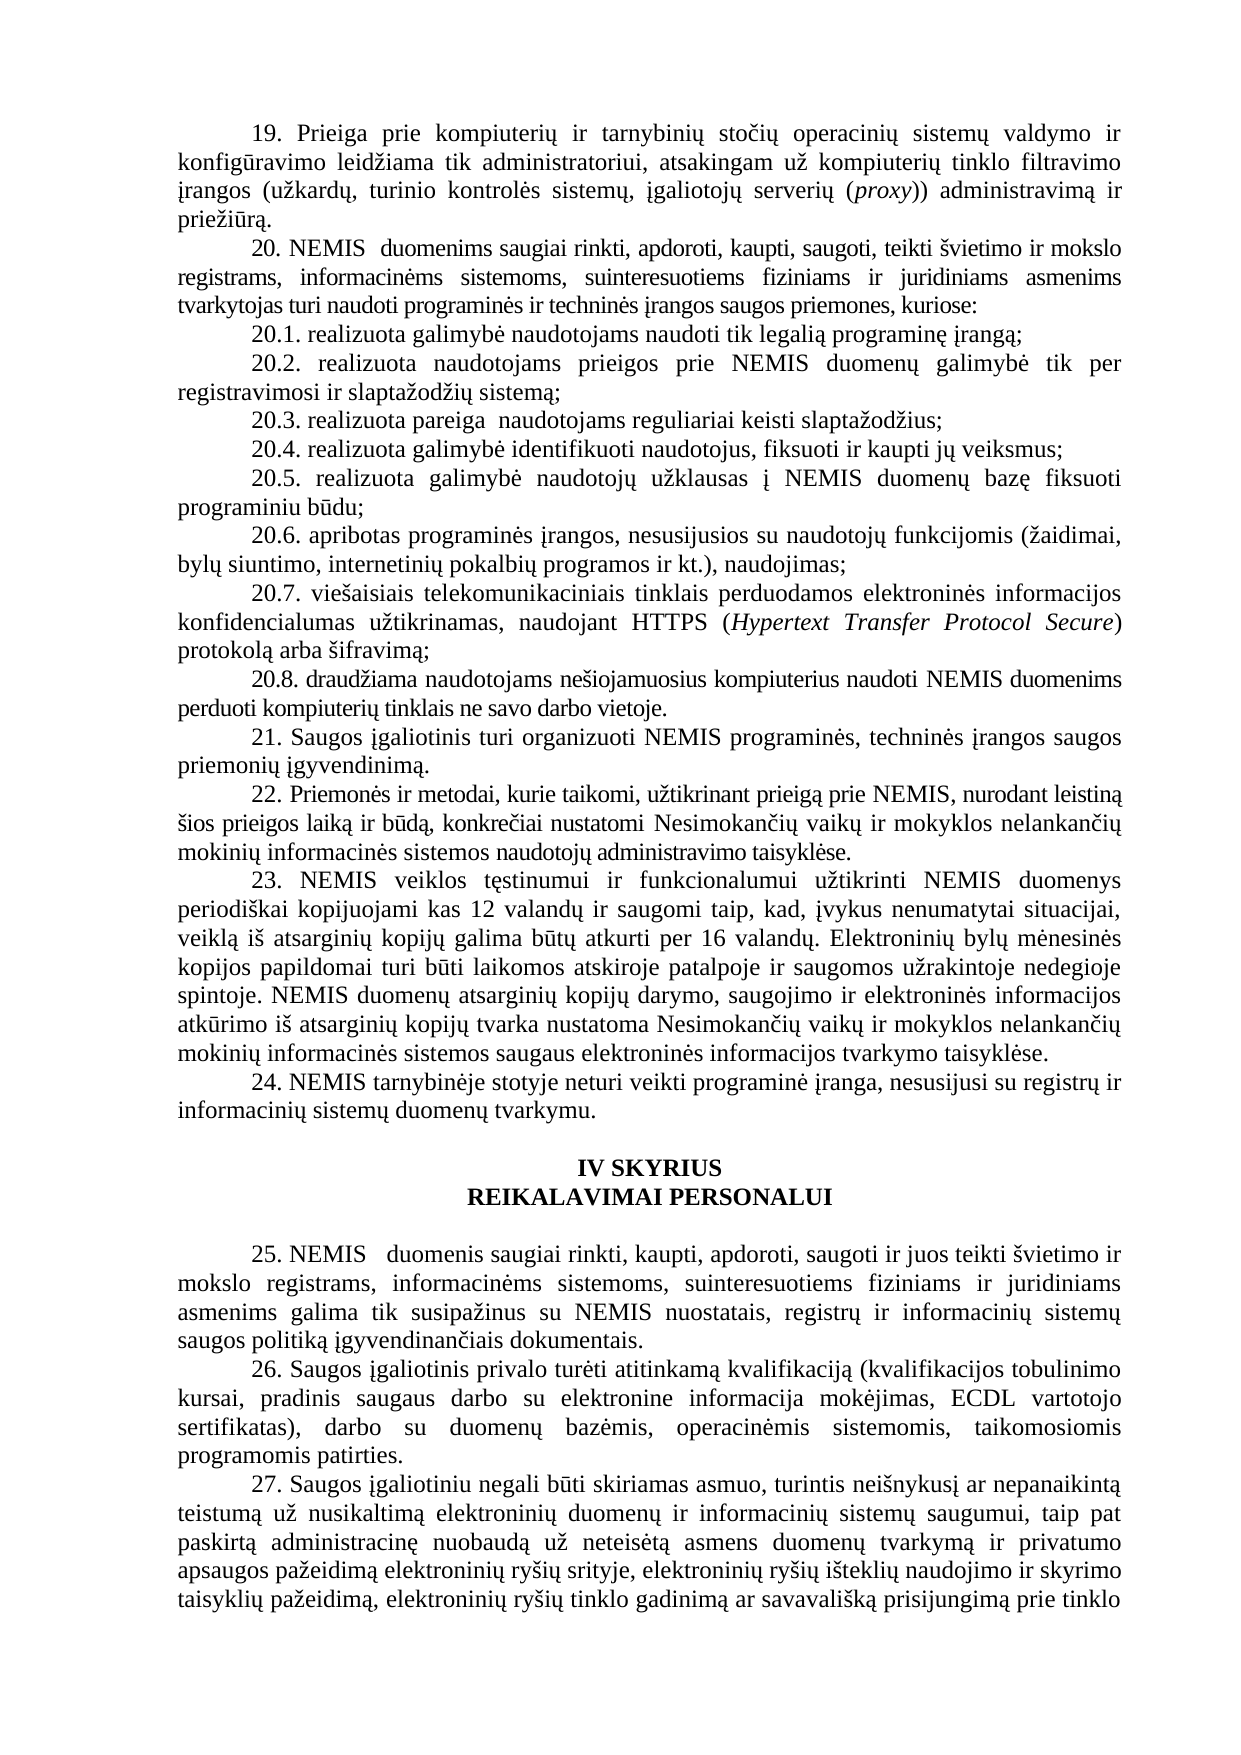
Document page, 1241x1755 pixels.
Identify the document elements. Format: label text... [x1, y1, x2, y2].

text 22. Priemonės ir metodai, kurie taikomi, užtikrinant prieigą prie NEMIS, nurodant leistiną šios prieigos laiką ir būdą, konkrečiai nustatomi Nesimokančių vaikų ir mokyklos nelankančių mokinių informacinės sistemos naudotojų administravimo taisyklėse. [177, 779, 1122, 866]
text 20.4. realizuota galimybė identifikuoti naudotojus, fiksuoti ir kaupti jų veiksmus; [177, 434, 1122, 463]
text 26. Saugos įgaliotinis privalo turėti atitinkamą kvalifikaciją (kvalifikacijos tobulinimo kursai, pradinis saugaus darbo su elektronine informacija mokėjimas, ECDL vartotojo sertifikatas), darbo su duomenų bazėmis, operacinėmis sistemomis, taikomosiomis programomis patirties. [177, 1354, 1122, 1469]
text 20. NEMIS duomenims saugiai rinkti, apdoroti, kaupti, saugoti, teikti švietimo ir mokslo registrams, informacinėms sistemoms, suinteresuotiems fiziniams ir juridiniams asmenims tvarkytojas turi naudoti programinės ir techninės įrangos saugos priemones, kuriose: [177, 233, 1122, 319]
text 20.1. realizuota galimybė naudotojams naudoti tik legalią programinę įrangą; [177, 319, 1122, 348]
text 25. NEMIS duomenis saugiai rinkti, kaupti, apdoroti, saugoti ir juos teikti švietimo ir mokslo registrams, informacinėms sistemoms, suinteresuotiems fiziniams ir juridiniams asmenims galima tik susipažinus su NEMIS nuostatais, registrų ir informacinių sistemų saugos politiką įgyvendinančiais dokumentais. [177, 1239, 1122, 1354]
text 20.2. realizuota naudotojams prieigos prie NEMIS duomenų galimybė tik per registravimosi ir slaptažodžių sistemą; [177, 348, 1122, 406]
text 20.3. realizuota pareiga naudotojams reguliariai keisti slaptažodžius; [177, 406, 1122, 434]
text 24. NEMIS tarnybinėje stotyje neturi veikti programinė įranga, nesusijusi su registrų ir informacinių sistemų duomenų tvarkymu. [177, 1067, 1122, 1124]
text 23. NEMIS veiklos tęstinumui ir funkcionalumui užtikrinti NEMIS duomenys periodiškai kopijuojami kas 12 valandų ir saugomi taip, kad, įvykus nenumatytai situacijai, veiklą iš atsarginių kopijų galima būtų atkurti per 16 valandų. Elektroninių bylų mėnesinės kopijos papildomai turi būti laikomos atskiroje patalpoje ir saugomos užrakintoje nedegioje spintoje. NEMIS duomenų atsarginių kopijų darymo, saugojimo ir elektroninės informacijos atkūrimo iš atsarginių kopijų tvarka nustatoma Nesimokančių vaikų ir mokyklos nelankančių mokinių informacinės sistemos saugaus elektroninės informacijos tvarkymo taisyklėse. [177, 866, 1122, 1067]
text 21. Saugos įgaliotinis turi organizuoti NEMIS programinės, techninės įrangos saugos priemonių įgyvendinimą. [177, 722, 1122, 779]
text 27. Saugos įgaliotiniu negali būti skiriamas asmuo, turintis neišnykusį ar nepanaikintą teistumą už nusikaltimą elektroninių duomenų ir informacinių sistemų saugumui, taip pat paskirtą administracinę nuobaudą už neteisėtą asmens duomenų tvarkymą ir privatumo apsaugos pažeidimą elektroninių ryšių srityje, elektroninių ryšių išteklių naudojimo ir skyrimo taisyklių pažeidimą, elektroninių ryšių tinklo gadinimą ar savavališką prisijungimą prie tinklo [177, 1469, 1122, 1613]
text 19. Prieiga prie kompiuterių ir tarnybinių stočių operacinių sistemų valdymo ir konfigūravimo leidžiama tik administratoriui, atsakingam už kompiuterių tinklo filtravimo įrangos (užkardų, turinio kontrolės sistemų, įgaliotojų serverių (proxy)) administravimą ir priežiūrą. [177, 118, 1122, 233]
text 20.6. apribotas programinės įrangos, nesusijusios su naudotojų funkcijomis (žaidimai, bylų siuntimo, internetinių pokalbių programos ir kt.), naudojimas; [177, 521, 1122, 578]
text REIKALAVIMAI PERSONALUI [177, 1182, 1122, 1211]
text IV SKYRIUS [177, 1153, 1122, 1182]
text 20.5. realizuota galimybė naudotojų užklausas į NEMIS duomenų bazę fiksuoti programiniu būdu; [177, 463, 1122, 521]
text 20.8. draudžiama naudotojams nešiojamuosius kompiuterius naudoti NEMIS duomenims perduoti kompiuterių tinklais ne savo darbo vietoje. [177, 664, 1122, 722]
text 20.7. viešaisiais telekomunikaciniais tinklais perduodamos elektroninės informacijos konfidencialumas užtikrinamas, naudojant HTTPS (Hypertext Transfer Protocol Secure) protokolą arba šifravimą; [177, 578, 1122, 664]
